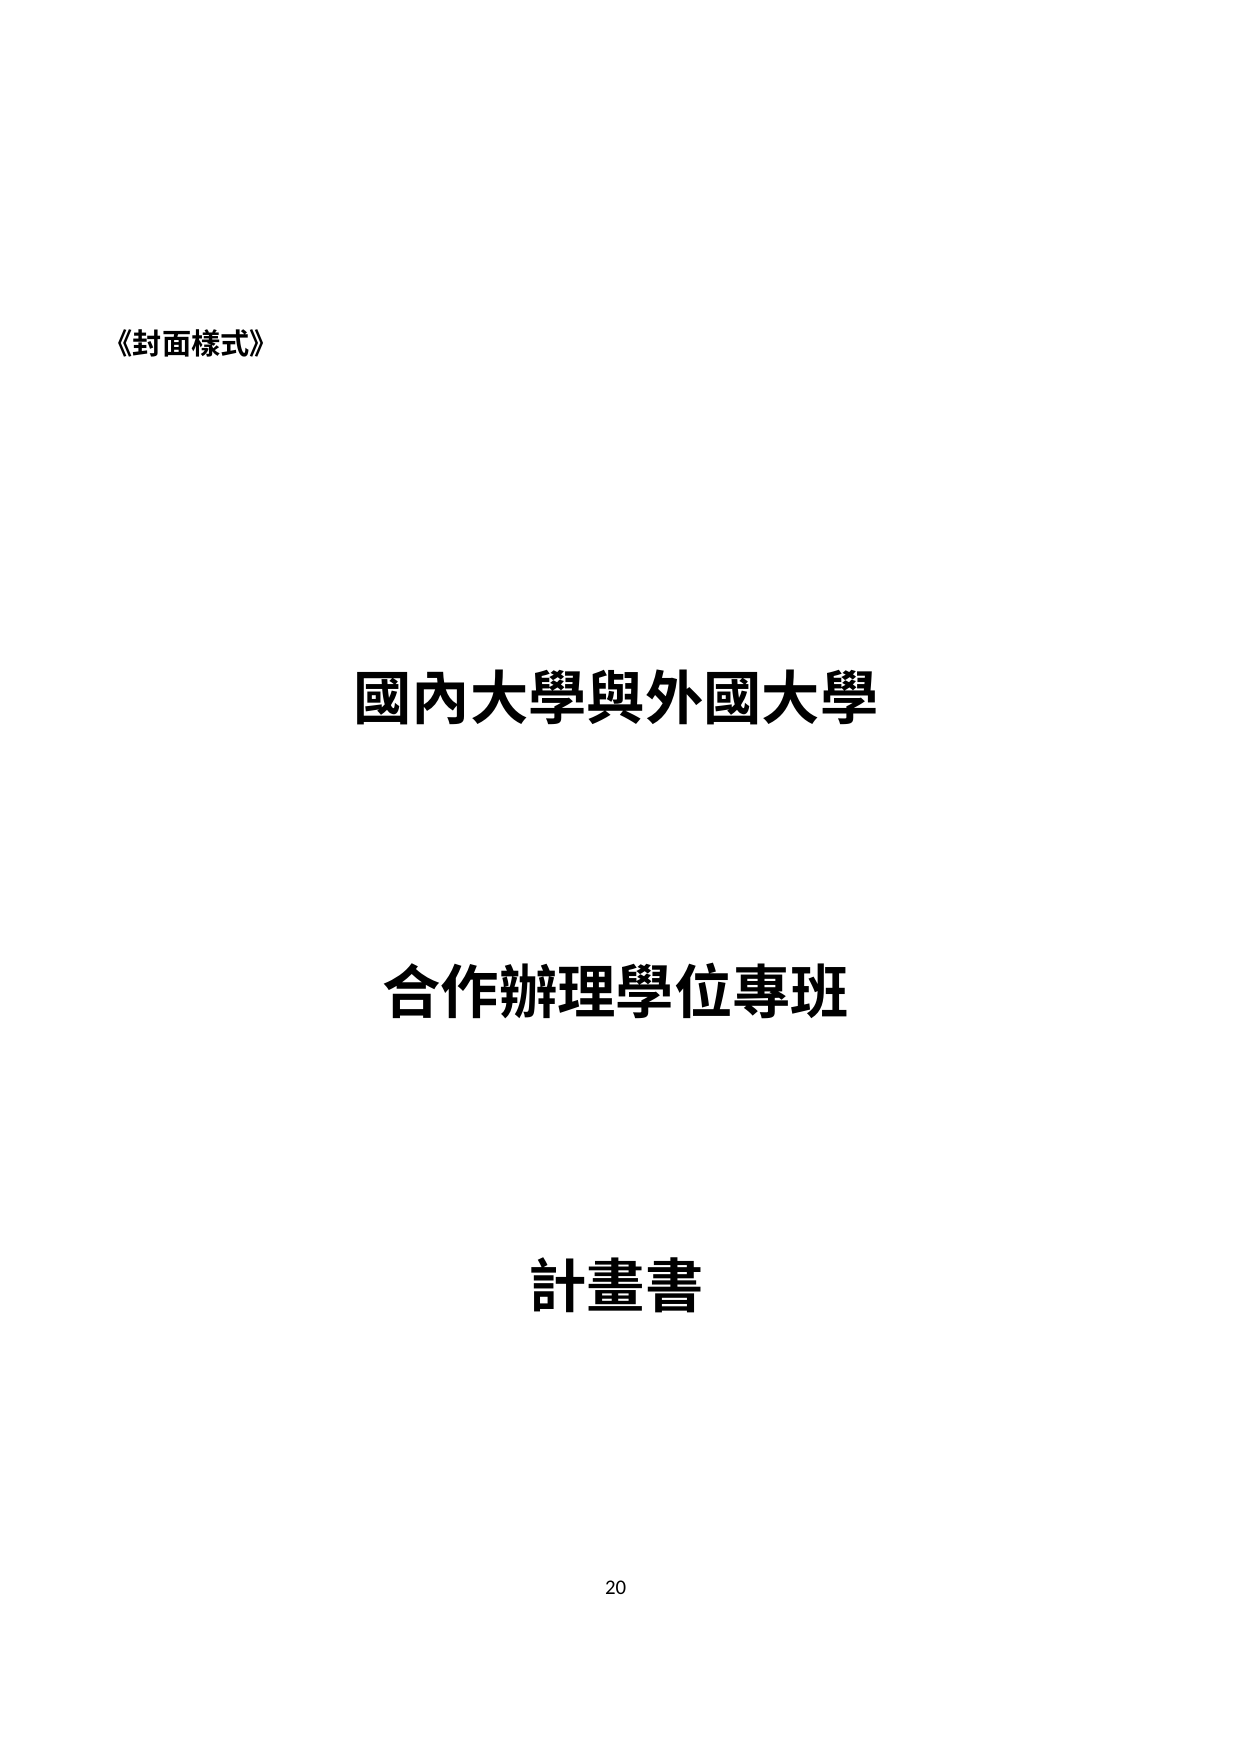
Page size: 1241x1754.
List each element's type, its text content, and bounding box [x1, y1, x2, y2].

text 計畫書 [103, 1209, 1128, 1334]
text 國內大學與外國大學 [103, 621, 1128, 746]
text 《封面樣式》 [103, 300, 1128, 362]
text 合作辦理學位專班 [103, 915, 1128, 1040]
